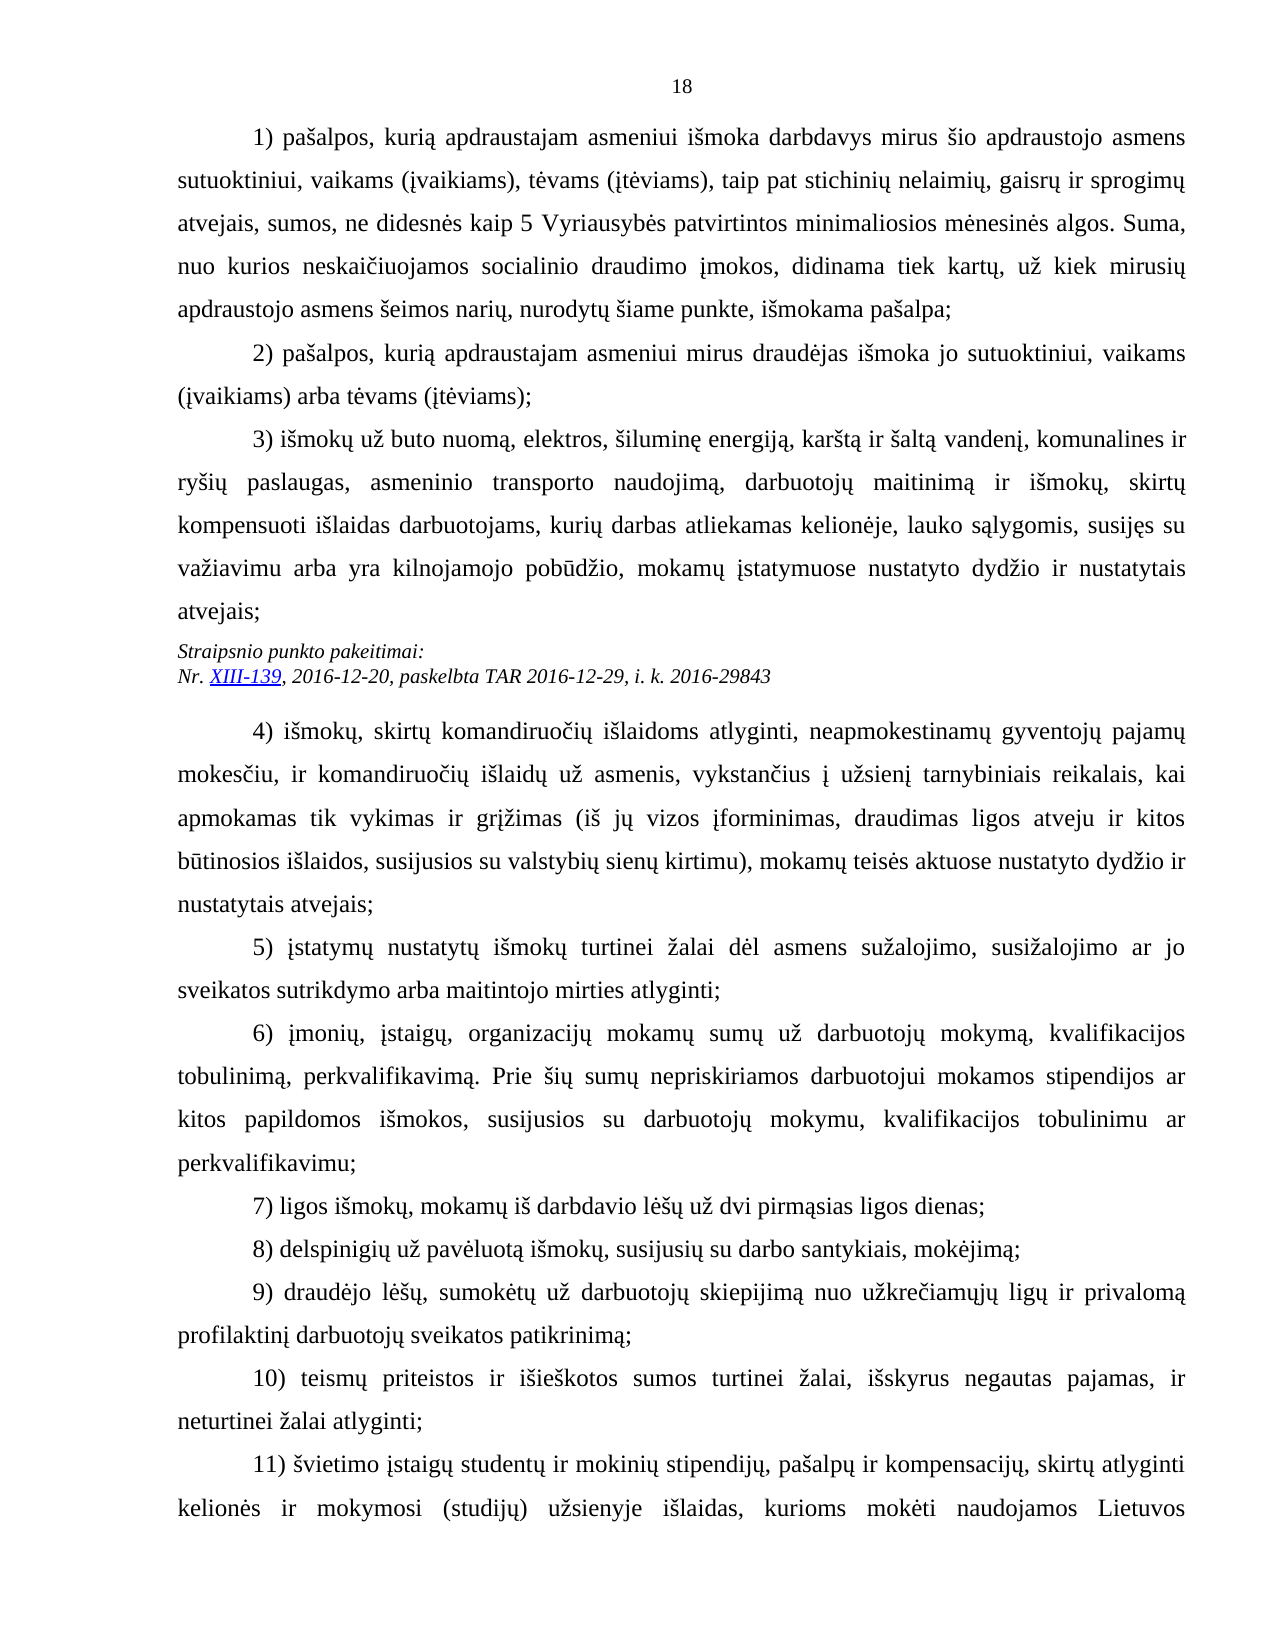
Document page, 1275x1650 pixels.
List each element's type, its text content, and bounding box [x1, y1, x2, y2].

text 8) delspinigių už pavėluotą išmokų, susijusių su darbo santykiais, mokėjimą; [177, 1234, 1186, 1263]
text 5) įstatymų nustatytų išmokų turtinei žalai dėl asmens sužalojimo, susižalojimo ar jo sveikatos sutrikdymo arba maitintojo mirties atlyginti; [177, 932, 1186, 1004]
text 11) švietimo įstaigų studentų ir mokinių stipendijų, pašalpų ir kompensacijų, skirtų atlyginti kelionės ir mokymosi (studijų) užsienyje išlaidas, kurioms mokėti naudojamos Lietuvos [177, 1449, 1186, 1521]
text 6) įmonių, įstaigų, organizacijų mokamų sumų už darbuotojų mokymą, kvalifikacijos tobulinimą, perkvalifikavimą. Prie šių sumų nepriskiriamos darbuotojui mokamos stipendijos ar kitos papildomos išmokos, susijusios su darbuotojų mokymu, kvalifikacijos tobulinimu ar perkvalifikavimu; [177, 1018, 1186, 1176]
text Straipsnio punkto pakeitimai: [177, 639, 1186, 663]
text 10) teismų priteistos ir išieškotos sumos turtinei žalai, išskyrus negautas pajamas, ir neturtinei žalai atlyginti; [177, 1363, 1186, 1435]
text Nr. XIII-139, 2016-12-20, paskelbta TAR 2016-12-29, i. k. 2016-29843 [177, 663, 1186, 688]
text 7) ligos išmokų, mokamų iš darbdavio lėšų už dvi pirmąsias ligos dienas; [177, 1191, 1186, 1219]
text 4) išmokų, skirtų komandiruočių išlaidoms atlyginti, neapmokestinamų gyventojų pajamų mokesčiu, ir komandiruočių išlaidų už asmenis, vykstančius į užsienį tarnybiniais reikalais, kai apmokamas tik vykimas ir grįžimas (iš jų vizos įforminimas, draudimas ligos atveju ir kitos būtinosios išlaidos, susijusios su valstybių sienų kirtimu), mokamų teisės aktuose nustatyto dydžio ir nustatytais atvejais; [177, 716, 1186, 918]
text 3) išmokų už buto nuomą, elektros, šiluminę energiją, karštą ir šaltą vandenį, komunalines ir ryšių paslaugas, asmeninio transporto naudojimą, darbuotojų maitinimą ir išmokų, skirtų kompensuoti išlaidas darbuotojams, kurių darbas atliekamas kelionėje, lauko sąlygomis, susijęs su važiavimu arba yra kilnojamojo pobūdžio, mokamų įstatymuose nustatyto dydžio ir nustatytais atvejais; [177, 424, 1186, 625]
text 2) pašalpos, kurią apdraustajam asmeniui mirus draudėjas išmoka jo sutuoktiniui, vaikams (įvaikiams) arba tėvams (įtėviams); [177, 338, 1186, 409]
text 9) draudėjo lėšų, sumokėtų už darbuotojų skiepijimą nuo užkrečiamųjų ligų ir privalomą profilaktinį darbuotojų sveikatos patikrinimą; [177, 1277, 1186, 1349]
text 1) pašalpos, kurią apdraustajam asmeniui išmoka darbdavys mirus šio apdraustojo asmens sutuoktiniui, vaikams (įvaikiams), tėvams (įtėviams), taip pat stichinių nelaimių, gaisrų ir sprogimų atvejais, sumos, ne didesnės kaip 5 Vyriausybės patvirtintos minimaliosios mėnesinės algos. Suma, nuo kurios neskaičiuojamos socialinio draudimo įmokos, didinama tiek kartų, už kiek mirusių apdraustojo asmens šeimos narių, nurodytų šiame punkte, išmokama pašalpa; [177, 122, 1186, 323]
